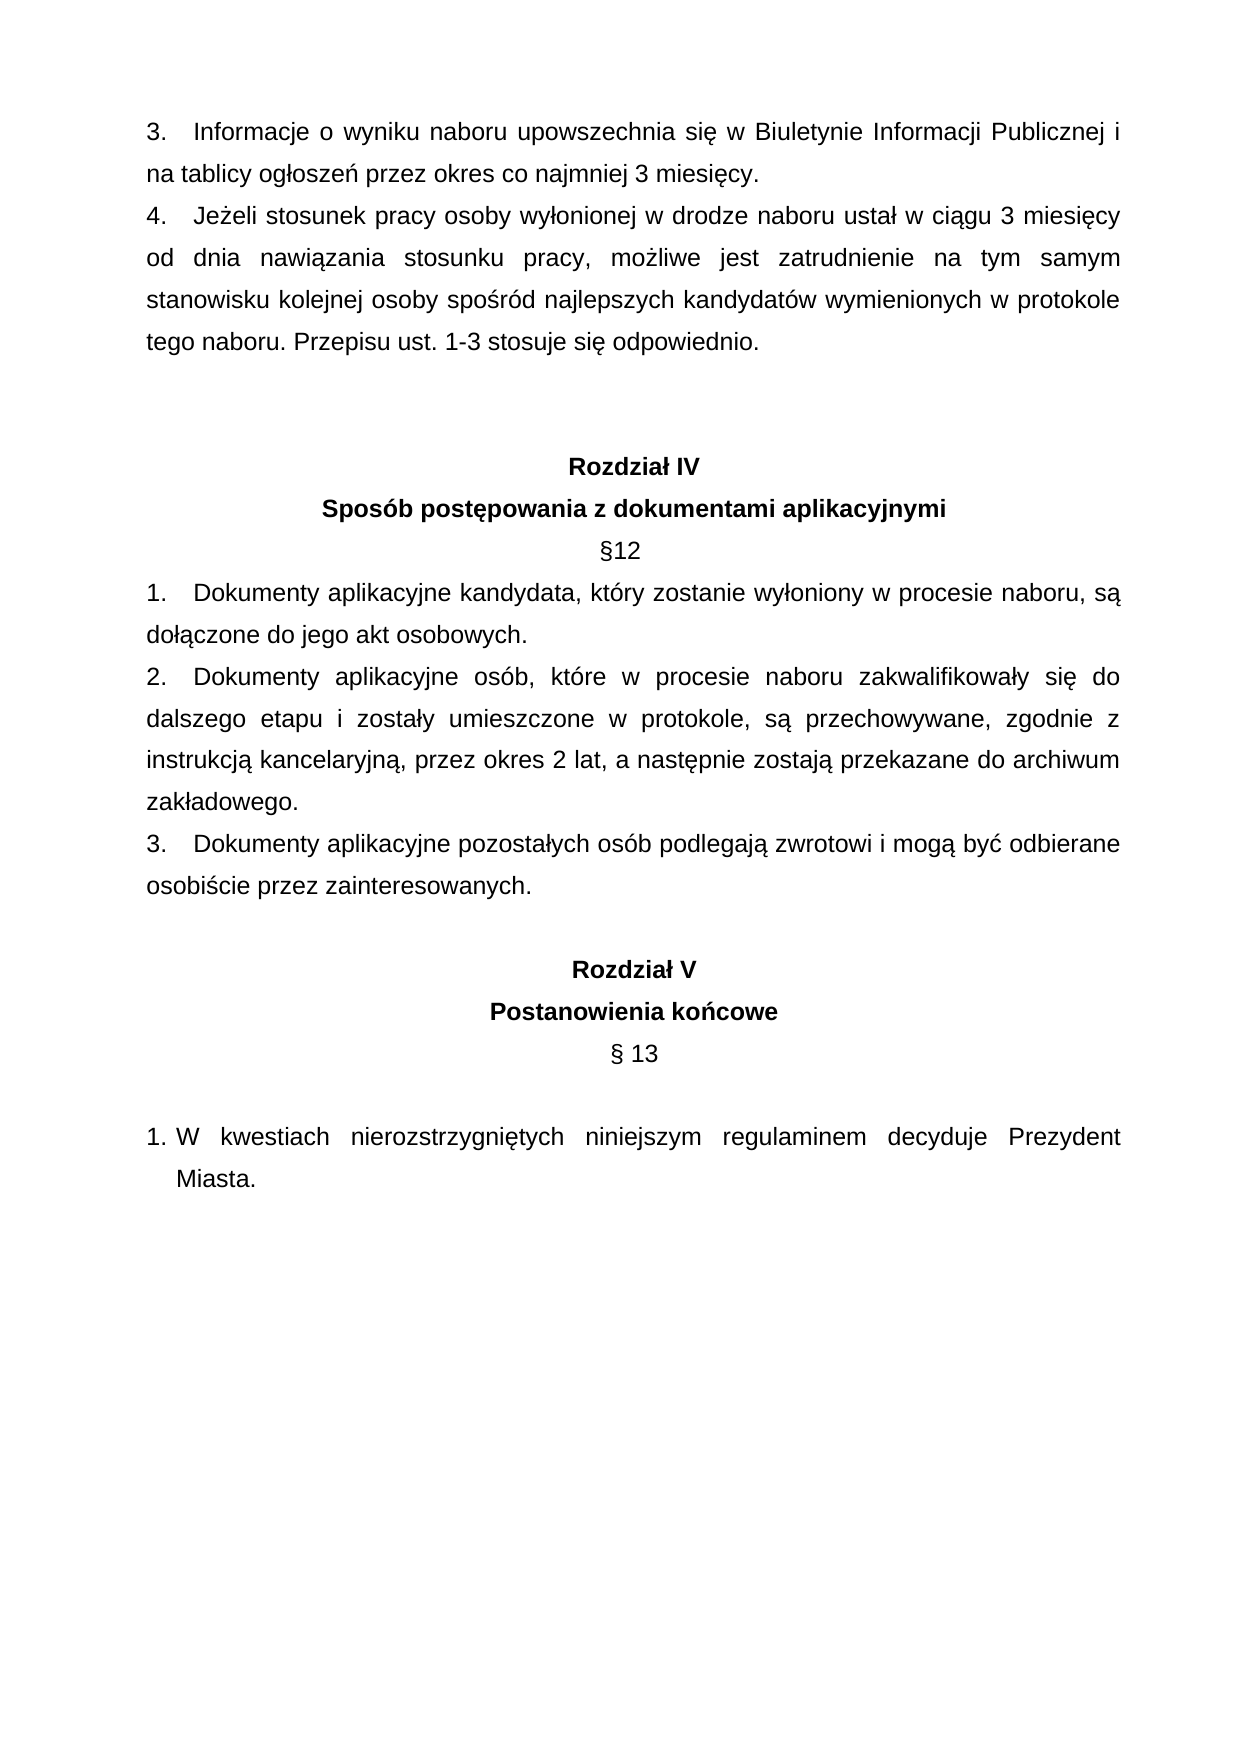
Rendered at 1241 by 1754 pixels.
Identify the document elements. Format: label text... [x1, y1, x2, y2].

text Sposób postępowania z dokumentami aplikacyjnymi [146, 495, 1122, 523]
list W kwestiach nierozstrzygniętych niniejszym regulaminem decyduje Prezydent Miasta. [146, 1123, 1122, 1193]
list Dokumenty aplikacyjne osób, które w procesie naboru zakwalifikowały się do dalszego etapu i zostały umieszczone w protokole, są przechowywane, zgodnie z instrukcją kancelaryjną, przez okres 2 lat, a następnie zostają przekazane do archiwum zakładowego. [146, 662, 1122, 816]
text Rozdział V [146, 956, 1122, 983]
text Rozdział IV [146, 453, 1122, 481]
list Jeżeli stosunek pracy osoby wyłonionej w drodze naboru ustał w ciągu 3 miesięcy od dnia nawiązania stosunku pracy, możliwe jest zatrudnienie na tym samym stanowisku kolejnej osoby spośród najlepszych kandydatów wymienionych w protokole tego naboru. Przepisu ust. 1-3 stosuje się odpowiednio. [146, 202, 1122, 355]
text § 13 [146, 1039, 1122, 1067]
list Informacje o wyniku naboru upowszechnia się w Biuletynie Informacji Publicznej i na tablicy ogłoszeń przez okres co najmniej 3 miesięcy. [146, 118, 1122, 188]
text §12 [118, 537, 1122, 565]
text Postanowienia końcowe [146, 997, 1122, 1025]
list Dokumenty aplikacyjne kandydata, który zostanie wyłoniony w procesie naboru, są dołączone do jego akt osobowych. [146, 579, 1122, 648]
list Dokumenty aplikacyjne pozostałych osób podlegają zwrotowi i mogą być odbierane osobiście przez zainteresowanych. [146, 830, 1122, 900]
